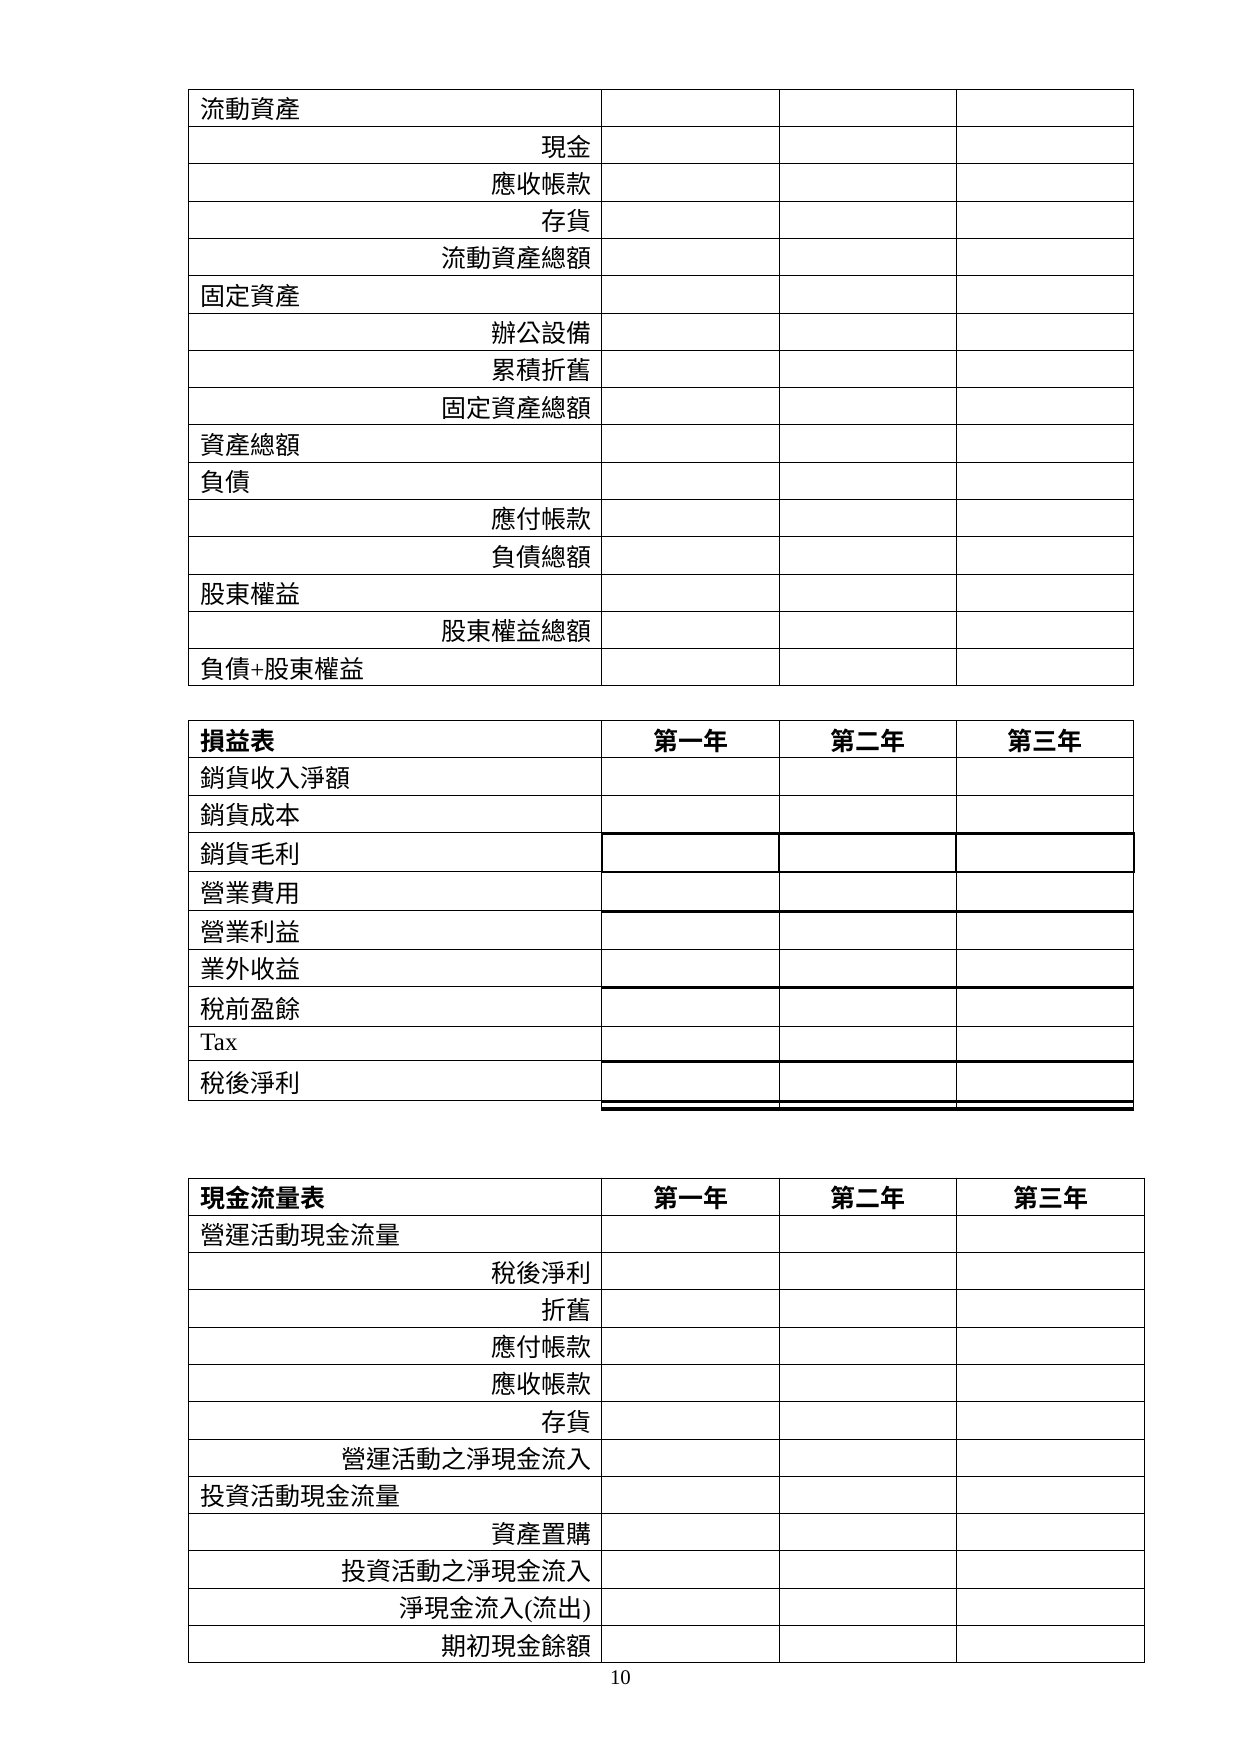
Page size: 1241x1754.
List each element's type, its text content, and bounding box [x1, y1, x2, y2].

table_cell 銷貨毛利 [189, 833, 601, 871]
table_cell [602, 649, 779, 685]
table_cell 營業費用 [189, 872, 601, 909]
table_cell [957, 1290, 1144, 1327]
table_cell 投資活動現金流量 [189, 1477, 601, 1513]
table_cell [957, 1216, 1144, 1252]
table_cell [780, 913, 956, 949]
table_cell 固定資產 [189, 276, 601, 312]
table_cell 期初現金餘額 [189, 1626, 601, 1662]
table_cell [602, 314, 779, 350]
table_cell [602, 1402, 779, 1438]
table_cell [780, 314, 956, 350]
table_cell [780, 1027, 956, 1060]
table_header 第一年 [602, 721, 779, 757]
table_cell [957, 463, 1133, 499]
table_cell [602, 575, 779, 611]
table_cell [602, 989, 779, 1026]
table_cell 應收帳款 [189, 164, 601, 201]
table_cell 股東權益 [189, 575, 601, 611]
table_cell [780, 989, 956, 1026]
table_cell [780, 537, 956, 573]
table_cell [602, 1477, 779, 1513]
table_cell [602, 950, 779, 986]
table_cell [780, 1589, 956, 1625]
table_cell [602, 1216, 779, 1252]
table_cell [602, 463, 779, 499]
table_cell [780, 276, 956, 312]
table_cell [957, 913, 1133, 949]
table_cell [957, 202, 1133, 238]
table_cell [957, 575, 1133, 611]
table_cell [602, 90, 779, 126]
table_cell [602, 537, 779, 573]
table_cell 稅後淨利 [189, 1061, 601, 1099]
table_cell [602, 1027, 779, 1060]
table_header 第二年 [780, 721, 956, 757]
table_cell [957, 835, 1133, 871]
table_cell [957, 314, 1133, 350]
table_cell [957, 1328, 1144, 1364]
table_cell [602, 612, 779, 648]
table_cell [957, 351, 1133, 387]
table_cell [957, 1440, 1144, 1476]
table_cell 存貨 [189, 1402, 601, 1438]
table_cell [780, 758, 956, 794]
table_cell 辦公設備 [189, 314, 601, 350]
table_cell [957, 950, 1133, 986]
table_cell [602, 1626, 779, 1662]
table_cell [602, 500, 779, 536]
table_cell [780, 835, 955, 871]
table_cell 稅前盈餘 [189, 987, 601, 1026]
table_cell [780, 1514, 956, 1550]
table_cell [602, 1440, 779, 1476]
table_cell [957, 1365, 1144, 1401]
table_cell 現金 [189, 127, 601, 163]
table_cell [780, 127, 956, 163]
table_cell 資產置購 [189, 1514, 601, 1550]
table_cell [602, 276, 779, 312]
table_cell [780, 1477, 956, 1513]
table_cell 折舊 [189, 1290, 601, 1327]
table_cell [780, 90, 956, 126]
table_cell [780, 202, 956, 238]
table_cell [602, 1365, 779, 1401]
table_cell [957, 425, 1133, 462]
table_cell [780, 425, 956, 462]
table_cell [957, 1626, 1144, 1662]
table_cell 固定資產總額 [189, 388, 601, 424]
table_cell [780, 500, 956, 536]
table_cell [780, 950, 956, 986]
table_cell [957, 796, 1133, 832]
table_cell [957, 1027, 1133, 1060]
table_cell [602, 1589, 779, 1625]
table_header 第一年 [602, 1179, 779, 1215]
table_header 現金流量表 [189, 1179, 601, 1215]
table_cell [780, 1626, 956, 1662]
table_cell [780, 239, 956, 275]
table_cell [957, 1063, 1133, 1099]
table_cell [780, 1290, 956, 1327]
table_cell [957, 649, 1133, 685]
table_cell [957, 1514, 1144, 1550]
table_cell 資產總額 [189, 425, 601, 462]
table_cell [602, 202, 779, 238]
table_cell [602, 796, 779, 832]
table_cell [780, 612, 956, 648]
table_cell 應付帳款 [189, 1328, 601, 1364]
table_cell [602, 873, 779, 909]
table_cell [780, 351, 956, 387]
table_cell [957, 1477, 1144, 1513]
table_cell [602, 1253, 779, 1289]
table_cell [602, 913, 779, 949]
table_cell [602, 1551, 779, 1588]
table_cell [780, 796, 956, 832]
table_header 第三年 [957, 1179, 1144, 1215]
table_cell [957, 90, 1133, 126]
table_cell 稅後淨利 [189, 1253, 601, 1289]
table_cell 股東權益總額 [189, 612, 601, 648]
table_cell [957, 758, 1133, 794]
table_cell 存貨 [189, 202, 601, 238]
table_cell [603, 835, 778, 871]
table_cell [780, 873, 956, 909]
table_cell [780, 1440, 956, 1476]
table_cell [780, 388, 956, 424]
table_header 損益表 [189, 721, 601, 757]
table_header 第三年 [957, 721, 1133, 757]
table_cell [602, 1290, 779, 1327]
table_cell [957, 239, 1133, 275]
table_cell 流動資產 [189, 90, 601, 126]
table_cell 銷貨成本 [189, 796, 601, 832]
table_cell [602, 425, 779, 462]
table_cell [957, 388, 1133, 424]
table_cell [957, 500, 1133, 536]
table_cell [602, 388, 779, 424]
table_cell 營業利益 [189, 911, 601, 949]
table_cell [602, 164, 779, 201]
table_cell 負債 [189, 463, 601, 499]
table_cell 淨現金流入(流出) [189, 1589, 601, 1625]
table_cell [780, 1063, 956, 1099]
table_cell [780, 1365, 956, 1401]
table_cell [602, 1514, 779, 1550]
table_cell [602, 239, 779, 275]
table_cell 負債總額 [189, 537, 601, 573]
table_cell Tax [189, 1027, 601, 1060]
table_cell [957, 873, 1133, 909]
table_cell [780, 164, 956, 201]
table_cell [780, 649, 956, 685]
table_cell [780, 1216, 956, 1252]
table_cell [602, 351, 779, 387]
table_cell [780, 1551, 956, 1588]
table_cell 流動資產總額 [189, 239, 601, 275]
table_cell 累積折舊 [189, 351, 601, 387]
table_cell [957, 612, 1133, 648]
table_cell [780, 575, 956, 611]
table_cell 業外收益 [189, 950, 601, 986]
table_cell [957, 1589, 1144, 1625]
table_cell [780, 1402, 956, 1438]
table_cell 投資活動之淨現金流入 [189, 1551, 601, 1588]
table_cell [602, 127, 779, 163]
table_cell [957, 1253, 1144, 1289]
table_cell [780, 1328, 956, 1364]
table_cell 銷貨收入淨額 [189, 758, 601, 794]
table_cell [957, 276, 1133, 312]
table_cell [602, 1063, 779, 1099]
table_cell [957, 164, 1133, 201]
table_cell 營運活動現金流量 [189, 1216, 601, 1252]
table_cell [957, 127, 1133, 163]
table_cell 應付帳款 [189, 500, 601, 536]
table_cell 應收帳款 [189, 1365, 601, 1401]
table_cell [780, 463, 956, 499]
table_cell [602, 1328, 779, 1364]
table_cell 負債+股東權益 [189, 649, 601, 685]
table_cell [957, 537, 1133, 573]
table_cell 營運活動之淨現金流入 [189, 1440, 601, 1476]
table_cell [602, 758, 779, 794]
table_cell [957, 1402, 1144, 1438]
table_cell [780, 1253, 956, 1289]
table_header 第二年 [780, 1179, 956, 1215]
table_cell [957, 1551, 1144, 1588]
table_cell [957, 989, 1133, 1026]
